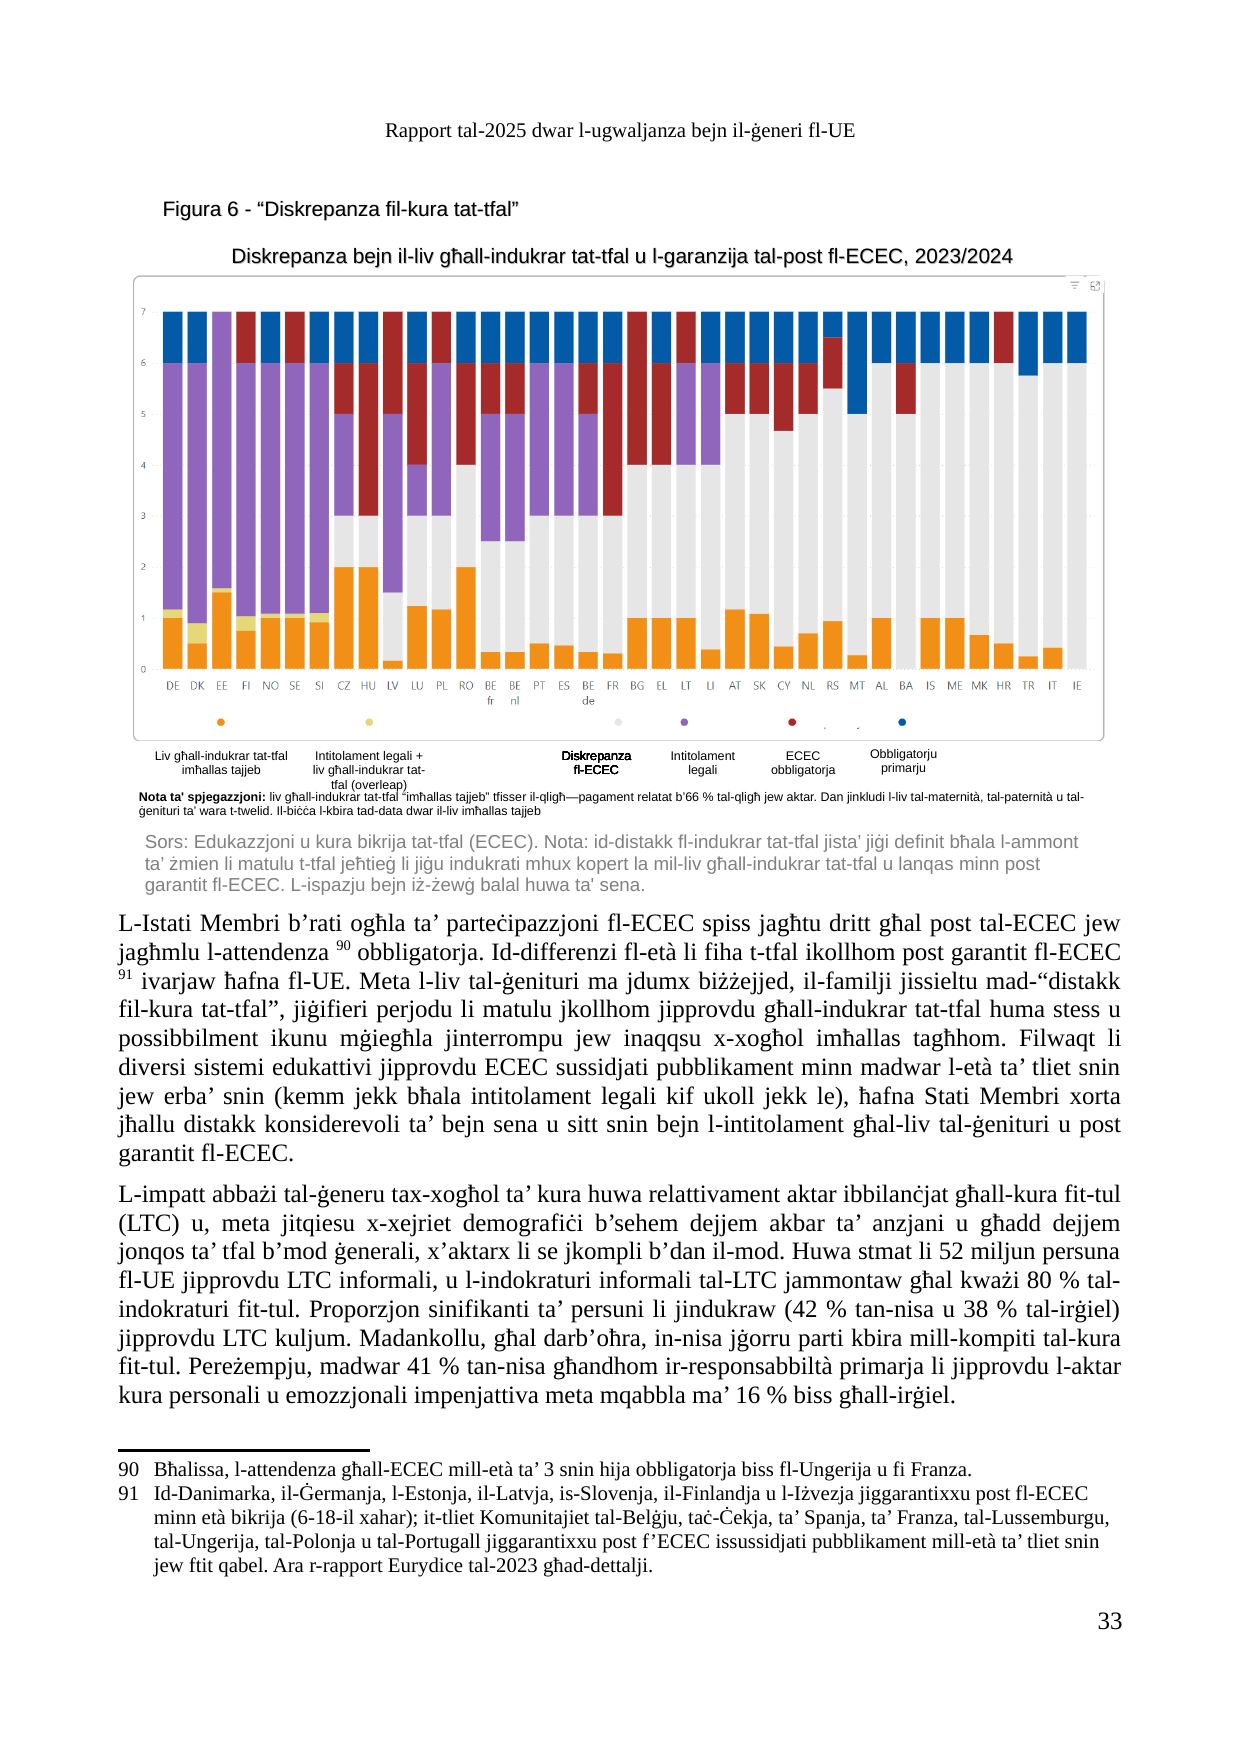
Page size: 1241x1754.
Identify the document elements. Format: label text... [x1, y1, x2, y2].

text Bħalissa, l-attendenza għall-ECEC mill-età ta’ 3 snin hija obbligatorja biss fl-Ungerija u fi Franza. [118, 1457, 1122, 1481]
text L-impatt abbażi tal-ġeneru tax-xogħol ta’ kura huwa relattivament aktar ibbilanċjat għall-kura fit-tul (LTC) u, meta jitqiesu x-xejriet demografiċi b’sehem dejjem akbar ta’ anzjani u għadd dejjem jonqos ta’ tfal b’mod ġenerali, x’aktarx li se jkompli b’dan il-mod. Huwa stmat li 52 miljun persuna fl-UE jipprovdu LTC informali, u l-indokraturi informali tal-LTC jammontaw għal kważi 80 % tal-indokraturi fit-tul. Proporzjon sinifikanti ta’ persuni li jindukraw (42 % tan-nisa u 38 % tal-irġiel) jipprovdu LTC kuljum. Madankollu, għal darb’oħra, in-nisa jġorru parti kbira mill-kompiti tal-kura fit-tul. Pereżempju, madwar 41 % tan-nisa għandhom ir-responsabbiltà primarja li jipprovdu l-aktar kura personali u emozzjonali impenjattiva meta mqabbla ma’ 16 % biss għall-irġiel. [118, 1179, 1122, 1409]
text L-Istati Membri b’rati ogħla ta’ parteċipazzjoni fl-ECEC spiss jagħtu dritt għal post tal-ECEC jew jagħmlu l-attendenza obbligatorja. Id-differenzi fl-età li fiha t-tfal ikollhom post garantit fl-ECEC ivarjaw ħafna fl-UE. Meta l-liv tal-ġenituri ma jdumx biżżejjed, il-familji jissieltu mad-“distakk fil-kura tat-tfal”, jiġifieri perjodu li matulu jkollhom jipprovdu għall-indukrar tat-tfal huma stess u possibbilment ikunu mġiegħla jinterrompu jew inaqqsu x-xogħol imħallas tagħhom. Filwaqt li diversi sistemi edukattivi jipprovdu ECEC sussidjati pubblikament minn madwar l-età ta’ tliet snin jew erba’ snin (kemm jekk bħala intitolament legali kif ukoll jekk le), ħafna Stati Membri xorta jħallu distakk konsiderevoli ta’ bejn sena u sitt snin bejn l-intitolament għal-liv tal-ġenituri u post garantit fl-ECEC. [118, 177, 1122, 1167]
text Id-Danimarka, il-Ġermanja, l-Estonja, il-Latvja, is-Slovenja, il-Finlandja u l-Iżvezja jiggarantixxu post fl-ECEC minn età bikrija (6-18-il xahar); it-tliet Komunitajiet tal-Belġju, taċ-Ċekja, ta’ Spanja, ta’ Franza, tal-Lussemburgu, tal-Ungerija, tal-Polonja u tal-Portugall jiggarantixxu post f’ECEC issussidjati pubblikament mill-età ta’ tliet snin jew ftit qabel. Ara r-rapport Eurydice tal-2023 għad-dettalji. [118, 1481, 1122, 1577]
picture [128, 270, 1108, 741]
